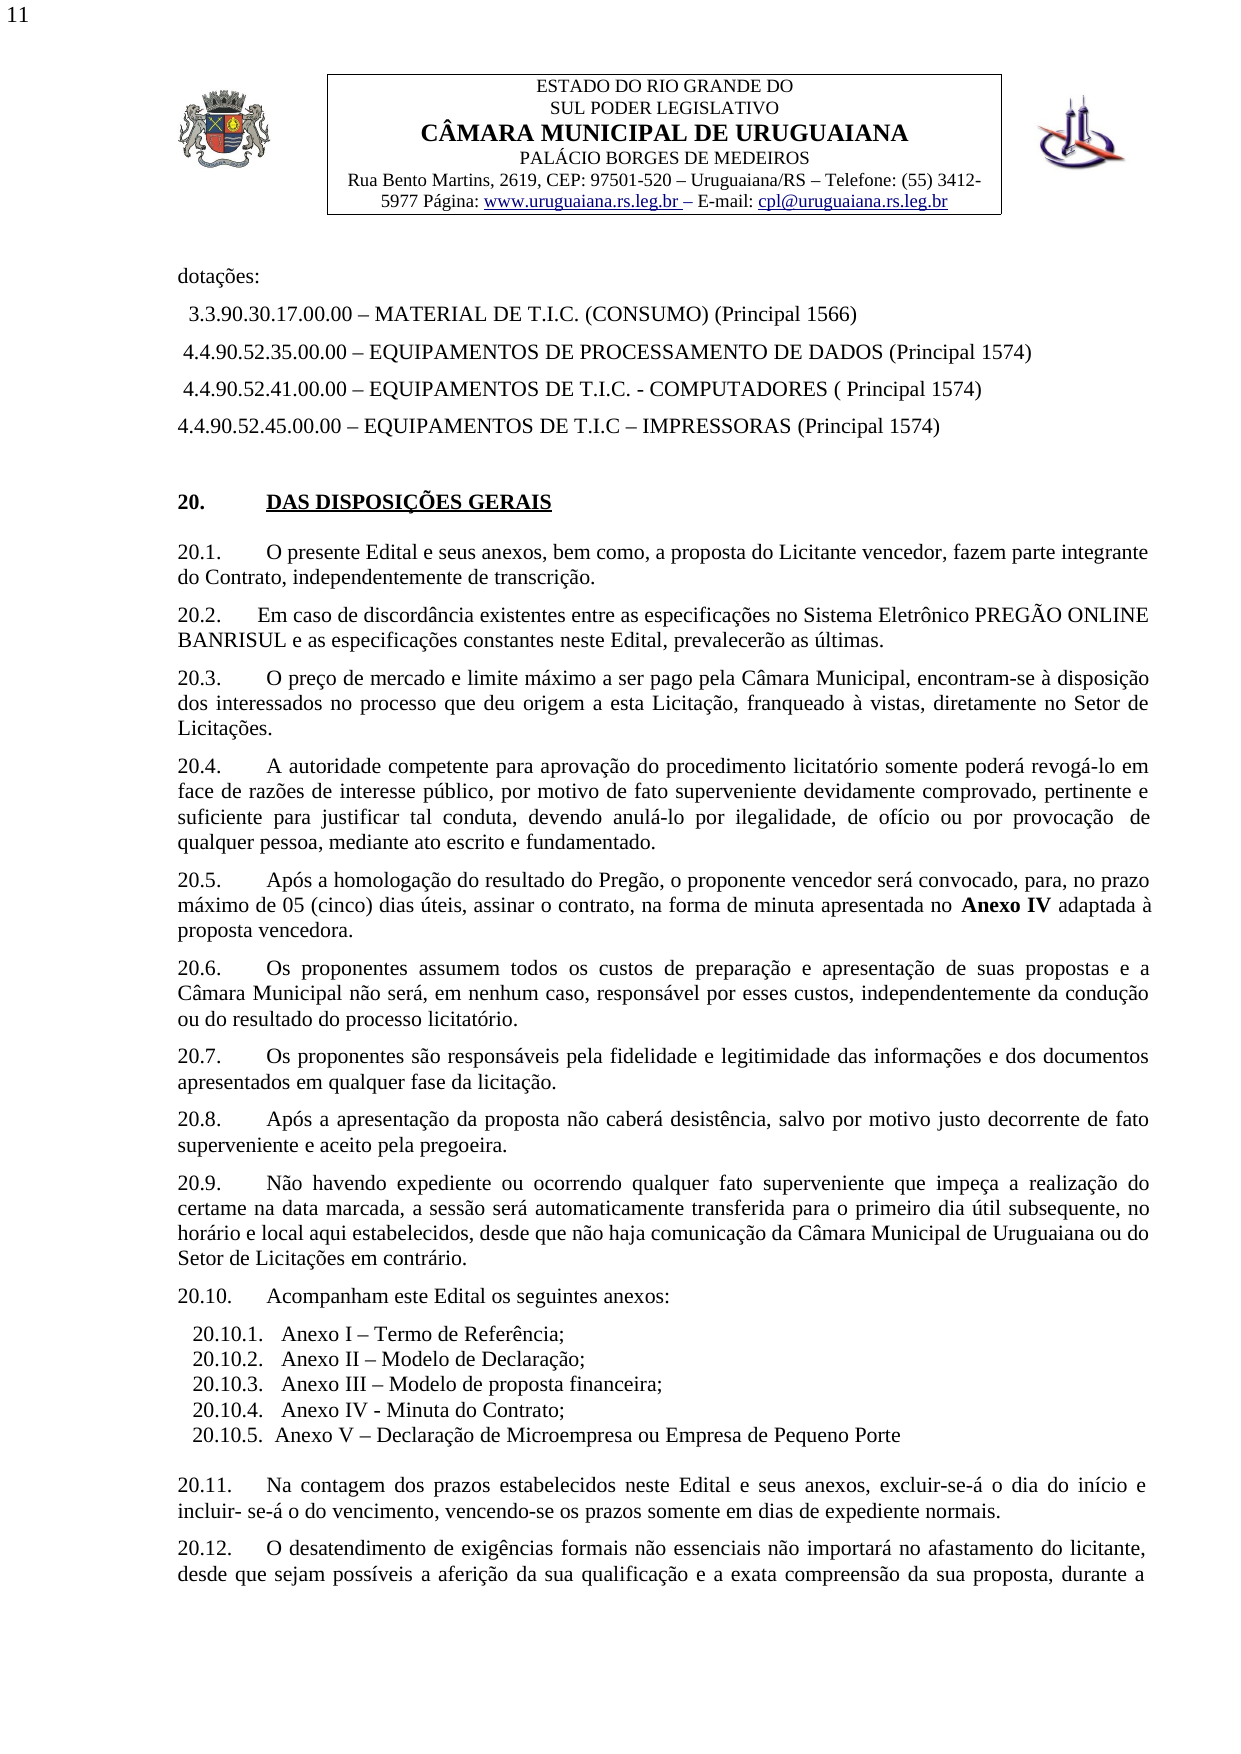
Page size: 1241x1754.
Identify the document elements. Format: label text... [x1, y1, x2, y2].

list Acompanham este Edital os seguintes anexos: [177, 1283, 1194, 1308]
text dotações: [177, 263, 1194, 288]
subtitle DAS DISPOSIÇÕES GERAIS [177, 489, 1194, 514]
list Após a apresentação da proposta não caberá desistência, salvo por motivo justo decorrente de fato superveniente e aceito pela pregoeira. [177, 1106, 1151, 1157]
list Anexo I – Termo de Referência; [192, 1321, 1194, 1346]
list Os proponentes são responsáveis pela fidelidade e legitimidade das informações e dos documentos apresentados em qualquer fase da licitação. [177, 1043, 1150, 1094]
list Anexo IV - Minuta do Contrato; [192, 1397, 1194, 1422]
picture [1033, 89, 1130, 173]
picture [177, 88, 272, 169]
text 3.3.90.30.17.00.00 – MATERIAL DE T.I.C. (CONSUMO) (Principal 1566) [188, 301, 1194, 326]
text 4.4.90.52.41.00.00 – EQUIPAMENTOS DE T.I.C. - COMPUTADORES ( Principal 1574) [183, 376, 1194, 401]
text 4.4.90.52.35.00.00 – EQUIPAMENTOS DE PROCESSAMENTO DE DADOS (Principal 1574) [183, 339, 1194, 364]
list Após a homologação do resultado do Pregão, o proponente vencedor será convocado, para, no prazo máximo de 05 (cinco) dias úteis, assinar o contrato, na forma de minuta apresentada no Anexo IV adaptada à proposta vencedora. [177, 867, 1152, 942]
list O desatendimento de exigências formais não essenciais não importará no afastamento do licitante, desde que sejam possíveis a aferição da sua qualificação e a exata compreensão da sua proposta, durante a [177, 1535, 1151, 1586]
list Na contagem dos prazos estabelecidos neste Edital e seus anexos, excluir-se-á o dia do início e incluir- se-á o do vencimento, vencendo-se os prazos somente em dias de expediente normais. [177, 1472, 1151, 1523]
list A autoridade competente para aprovação do procedimento licitatório somente poderá revogá-lo em face de razões de interesse público, por motivo de fato superveniente devidamente comprovado, pertinente e suficiente para justificar tal conduta, devendo anulá-lo por ilegalidade, de ofício ou por provocação de qualquer pessoa, mediante ato escrito e fundamentado. [177, 753, 1151, 854]
list O presente Edital e seus anexos, bem como, a proposta do Licitante vencedor, fazem parte integrante do Contrato, independentemente de transcrição. [177, 539, 1150, 589]
list Anexo III – Modelo de proposta financeira; [192, 1371, 1194, 1396]
list O preço de mercado e limite máximo a ser pago pela Câmara Municipal, encontram-se à disposição dos interessados no processo que deu origem a esta Licitação, franqueado à vistas, diretamente no Setor de Licitações. [177, 665, 1151, 741]
list Não havendo expediente ou ocorrendo qualquer fato superveniente que impeça a realização do certame na data marcada, a sessão será automaticamente transferida para o primeiro dia útil subsequente, no horário e local aqui estabelecidos, desde que não haja comunicação da Câmara Municipal de Uruguaiana ou do Setor de Licitações em contrário. [177, 1169, 1151, 1270]
list Anexo II – Modelo de Declaração; [192, 1346, 1194, 1371]
list Em caso de discordância existentes entre as especificações no Sistema Eletrônico PREGÃO ONLINE BANRISUL e as especificações constantes neste Edital, prevalecerão as últimas. [177, 602, 1150, 652]
list Os proponentes assumem todos os custos de preparação e apresentação de suas propostas e a Câmara Municipal não será, em nenhum caso, responsável por esses custos, independentemente da condução ou do resultado do processo licitatório. [177, 955, 1150, 1031]
text 4.4.90.52.45.00.00 – EQUIPAMENTOS DE T.I.C – IMPRESSORAS (Principal 1574) [177, 413, 1194, 438]
list Anexo V – Declaração de Microempresa ou Empresa de Pequeno Porte [192, 1422, 1194, 1447]
